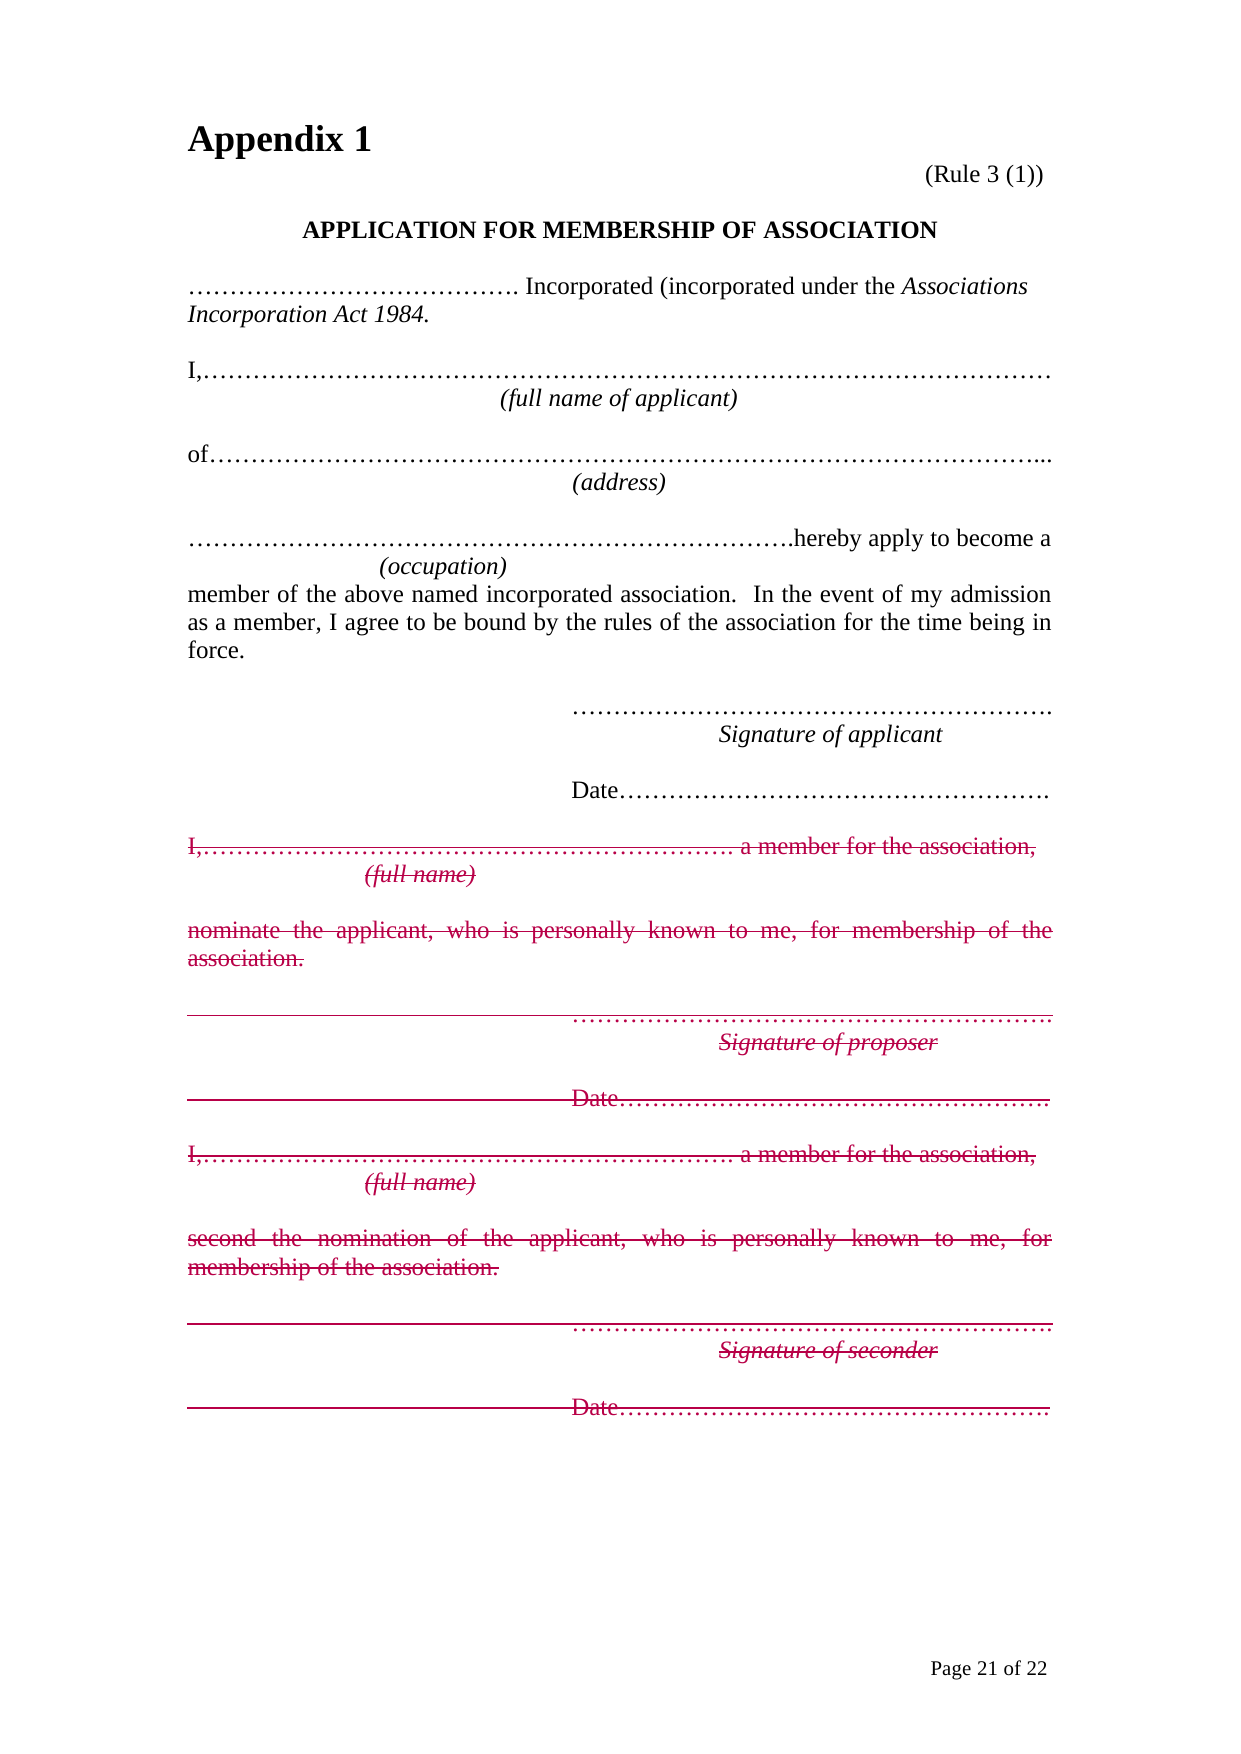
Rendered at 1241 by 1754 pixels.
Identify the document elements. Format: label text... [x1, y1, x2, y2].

text APPLICATION FOR MEMBERSHIP OF ASSOCIATION [187, 216, 1053, 244]
text Date……………………………………………. [187, 776, 1053, 804]
text Appendix 1 [187, 118, 1053, 159]
text (full name of applicant) [187, 384, 1053, 412]
text …………………………………………………. [187, 1325, 1053, 1336]
text Signature of proposer [187, 1028, 1053, 1056]
text …………………………………………………. [187, 1016, 1053, 1028]
text I,………………………………………………………. a member for the association, [187, 832, 1053, 860]
text ……………………………………………………………….hereby apply to become a [187, 524, 1053, 552]
text …………………………………………………. [187, 1308, 1053, 1323]
text (address) [187, 468, 1053, 496]
text …………………………………………………. [187, 1000, 1053, 1015]
text …………………………………. Incorporated (incorporated under the Associations Incorporation Act 1984. [187, 272, 1053, 328]
text …………………………………………………. [187, 692, 1053, 720]
text I,………………………………………………………. a member for the association, [187, 1140, 1053, 1168]
text Signature of applicant [187, 720, 1053, 748]
text (occupation) [187, 552, 1053, 580]
text nominate the applicant, who is personally known to me, for membership of the association. [187, 932, 1053, 972]
text of………………………………………………………………………………………... [187, 440, 1053, 468]
text (Rule 3 (1)) [187, 159, 1053, 188]
text Date……………………………………………. [187, 1392, 1053, 1421]
text I,………………………………………………………………………………………… [187, 356, 1053, 384]
text second the nomination of the applicant, who is personally known to me, for membership of the association. [187, 1224, 1053, 1280]
text Date……………………………………………. [187, 1084, 1053, 1112]
text Signature of seconder [187, 1336, 1053, 1364]
text nominate the applicant, who is personally known to me, for membership of the association. [187, 916, 1053, 931]
text member of the above named incorporated association. In the event of my admission as a member, I agree to be bound by the rules of the association for the time being in force. [187, 580, 1053, 664]
text (full name) [187, 1168, 1053, 1196]
text (full name) [364, 860, 1053, 888]
